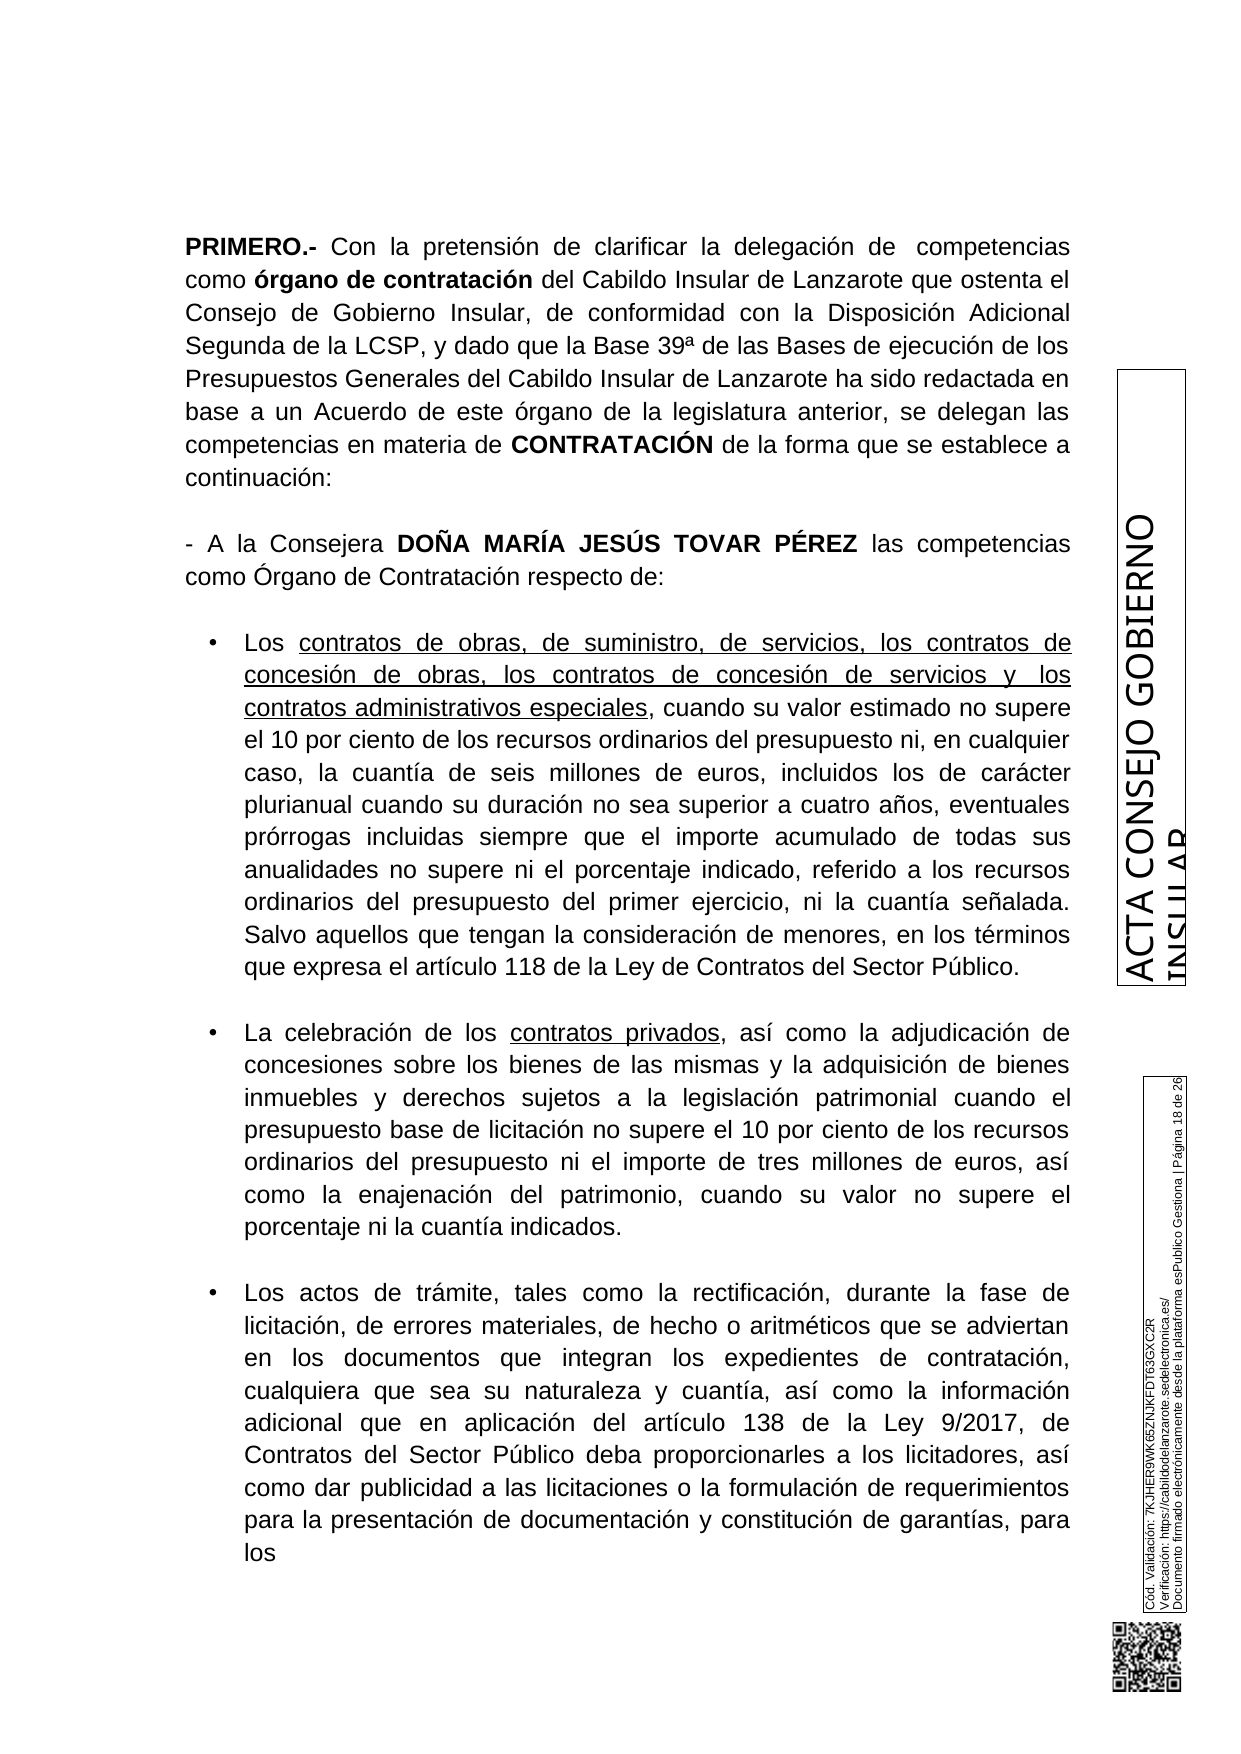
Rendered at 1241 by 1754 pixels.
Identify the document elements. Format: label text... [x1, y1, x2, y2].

text Cód. Validación: 7KJHER9WK65ZNJKFDT63GXC2R [1144, 1078, 1156, 1612]
text Documento firmado electrónicamente desde la plataforma esPublico Gestiona | Página 18 de 26 [1171, 1078, 1184, 1612]
list Los actos de trámite, tales como la rectificación, durante la fase de licitación, de errores materiales, de hecho o aritméticos que se adviertan en los documentos que integran los expedientes de contratación, cualquiera que sea su naturaleza y cuantía, así como la información adicional que en aplicación del artículo 138 de la Ley 9/2017, de Contratos del Sector Público deba proporcionarles a los licitadores, así como dar publicidad a las licitaciones o la formulación de requerimientos para la presentación de documentación y constitución de garantías, para los [208, 1278, 1070, 1566]
list La celebración de los contratos privados, así como la adjudicación de concesiones sobre los bienes de las mismas y la adquisición de bienes inmuebles y derechos sujetos a la legislación patrimonial cuando el presupuesto base de licitación no supere el 10 por ciento de los recursos ordinarios del presupuesto ni el importe de tres millones de euros, así como la enajenación del patrimonio, cuando su valor no supere el porcentaje ni la cuantía indicados. [208, 1018, 1071, 1241]
list Los contratos de obras, de suministro, de servicios, los contratos de concesión de obras, los contratos de concesión de servicios y los contratos administrativos especiales, cuando su valor estimado no supere el 10 por ciento de los recursos ordinarios del presupuesto ni, en cualquier caso, la cuantía de seis millones de euros, incluidos los de carácter plurianual cuando su duración no sea superior a cuatro años, eventuales prórrogas incluidas siempre que el importe acumulado de todas sus anualidades no supere ni el porcentaje indicado, referido a los recursos ordinarios del presupuesto del primer ejercicio, ni la cuantía señalada. Salvo aquellos que tengan la consideración de menores, en los términos que expresa el artículo 118 de la Ley de Contratos del Sector Público. [208, 628, 1072, 981]
text ACTA CONSEJO GOBIERNO INSULAR [1118, 371, 1183, 985]
text PRIMERO.- Con la pretensión de clarificar la delegación de competencias como órgano de contratación del Cabildo Insular de Lanzarote que ostenta el Consejo de Gobierno Insular, de conformidad con la Disposición Adicional Segunda de la LCSP, y dado que la Base 39ª de las Bases de ejecución de los Presupuestos Generales del Cabildo Insular de Lanzarote ha sido redactada en base a un Acuerdo de este órgano de la legislatura anterior, se delegan las competencias en materia de CONTRATACIÓN de la forma que se establece a continuación: [185, 232, 1071, 492]
picture [1112, 1622, 1182, 1692]
list A la Consejera DOÑA MARÍA JESÚS TOVAR PÉREZ las competencias como Órgano de Contratación respecto de: [185, 529, 1071, 591]
text Verificación: https://cabildodelanzarote.sedelectronica.es/ [1158, 1078, 1171, 1612]
